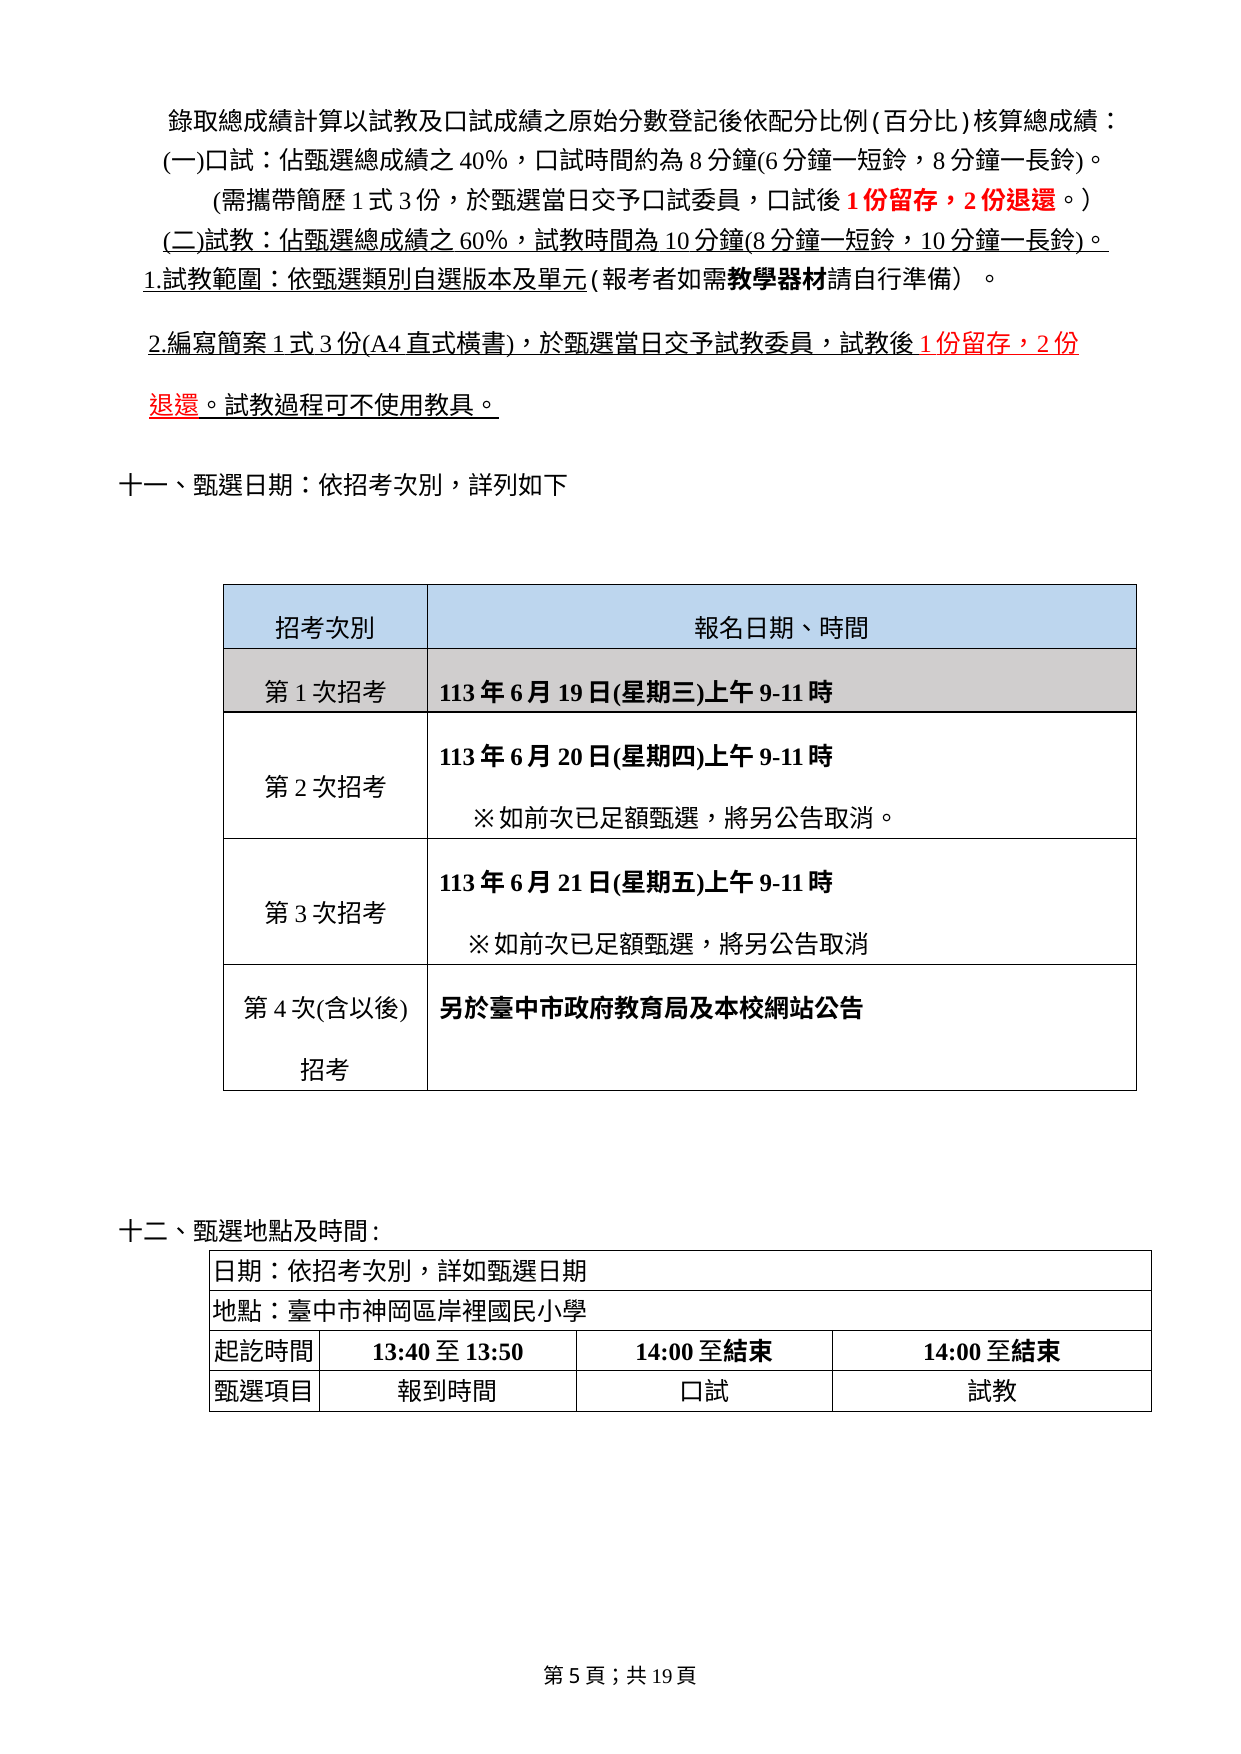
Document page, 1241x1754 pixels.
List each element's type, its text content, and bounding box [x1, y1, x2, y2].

text 十一、甄選日期：依招考次別，詳列如下 [118, 442, 1122, 504]
text (需攜帶簡歷1式3份，於甄選當日交予口試委員，口試後1份留存，2份退還。） [163, 180, 1122, 217]
text 錄取總成績計算以試教及口試成績之原始分數登記後依配分比例(百分比)核算總成績： [168, 78, 1122, 141]
table_cell 113年6月19日(星期三)上午9-11時 [428, 649, 1136, 711]
text (一)口試：佔甄選總成績之40％，口試時間約為8分鐘(6分鐘一短鈴，8分鐘一長鈴)。 [163, 141, 1122, 177]
table_header 日期：依招考次別，詳如甄選日期 [210, 1251, 1151, 1290]
text 退還。試教過程可不使用教具。 [118, 362, 1122, 425]
text (二)試教：佔甄選總成績之60％，試教時間為10分鐘(8分鐘一短鈴，10分鐘一長鈴)。 [163, 220, 1122, 256]
table_cell 第2次招考 [224, 713, 427, 837]
table_cell 試教 [833, 1371, 1151, 1411]
text 十二、甄選地點及時間: [118, 1188, 1122, 1250]
table_cell 第3次招考 [224, 839, 427, 963]
table_cell 14:00至結束 [833, 1331, 1151, 1370]
table_header 招考次別 [224, 585, 427, 648]
table_cell 另於臺中市政府教育局及本校網站公告 [428, 965, 1136, 1089]
table_cell 地點：臺中市神岡區岸裡國民小學 [210, 1291, 1151, 1330]
text 1.試教範圍：依甄選類別自選版本及單元(報考者如需教學器材請自行準備）。 [118, 260, 1122, 296]
table_cell 13:40至13:50 [320, 1331, 576, 1370]
text 2.編寫簡案1式3份(A4直式橫書)，於甄選當日交予試教委員，試教後1份留存，2份 [118, 300, 1122, 362]
table_cell 甄選項目 [210, 1371, 319, 1411]
table_cell 起訖時間 [210, 1331, 319, 1370]
table_cell 第4次(含以後) 招考 [224, 965, 427, 1089]
table_cell 14:00至結束 [577, 1331, 832, 1370]
table_cell 報到時間 [320, 1371, 576, 1411]
table_cell 第1次招考 [224, 649, 427, 711]
table_cell 113年6月21日(星期五)上午9-11時 ※如前次已足額甄選，將另公告取消 [428, 839, 1136, 963]
table_header 報名日期、時間 [428, 585, 1136, 648]
table_cell 口試 [577, 1371, 832, 1411]
table_cell 113年6月20日(星期四)上午9-11時 ※如前次已足額甄選，將另公告取消。 [428, 713, 1136, 837]
